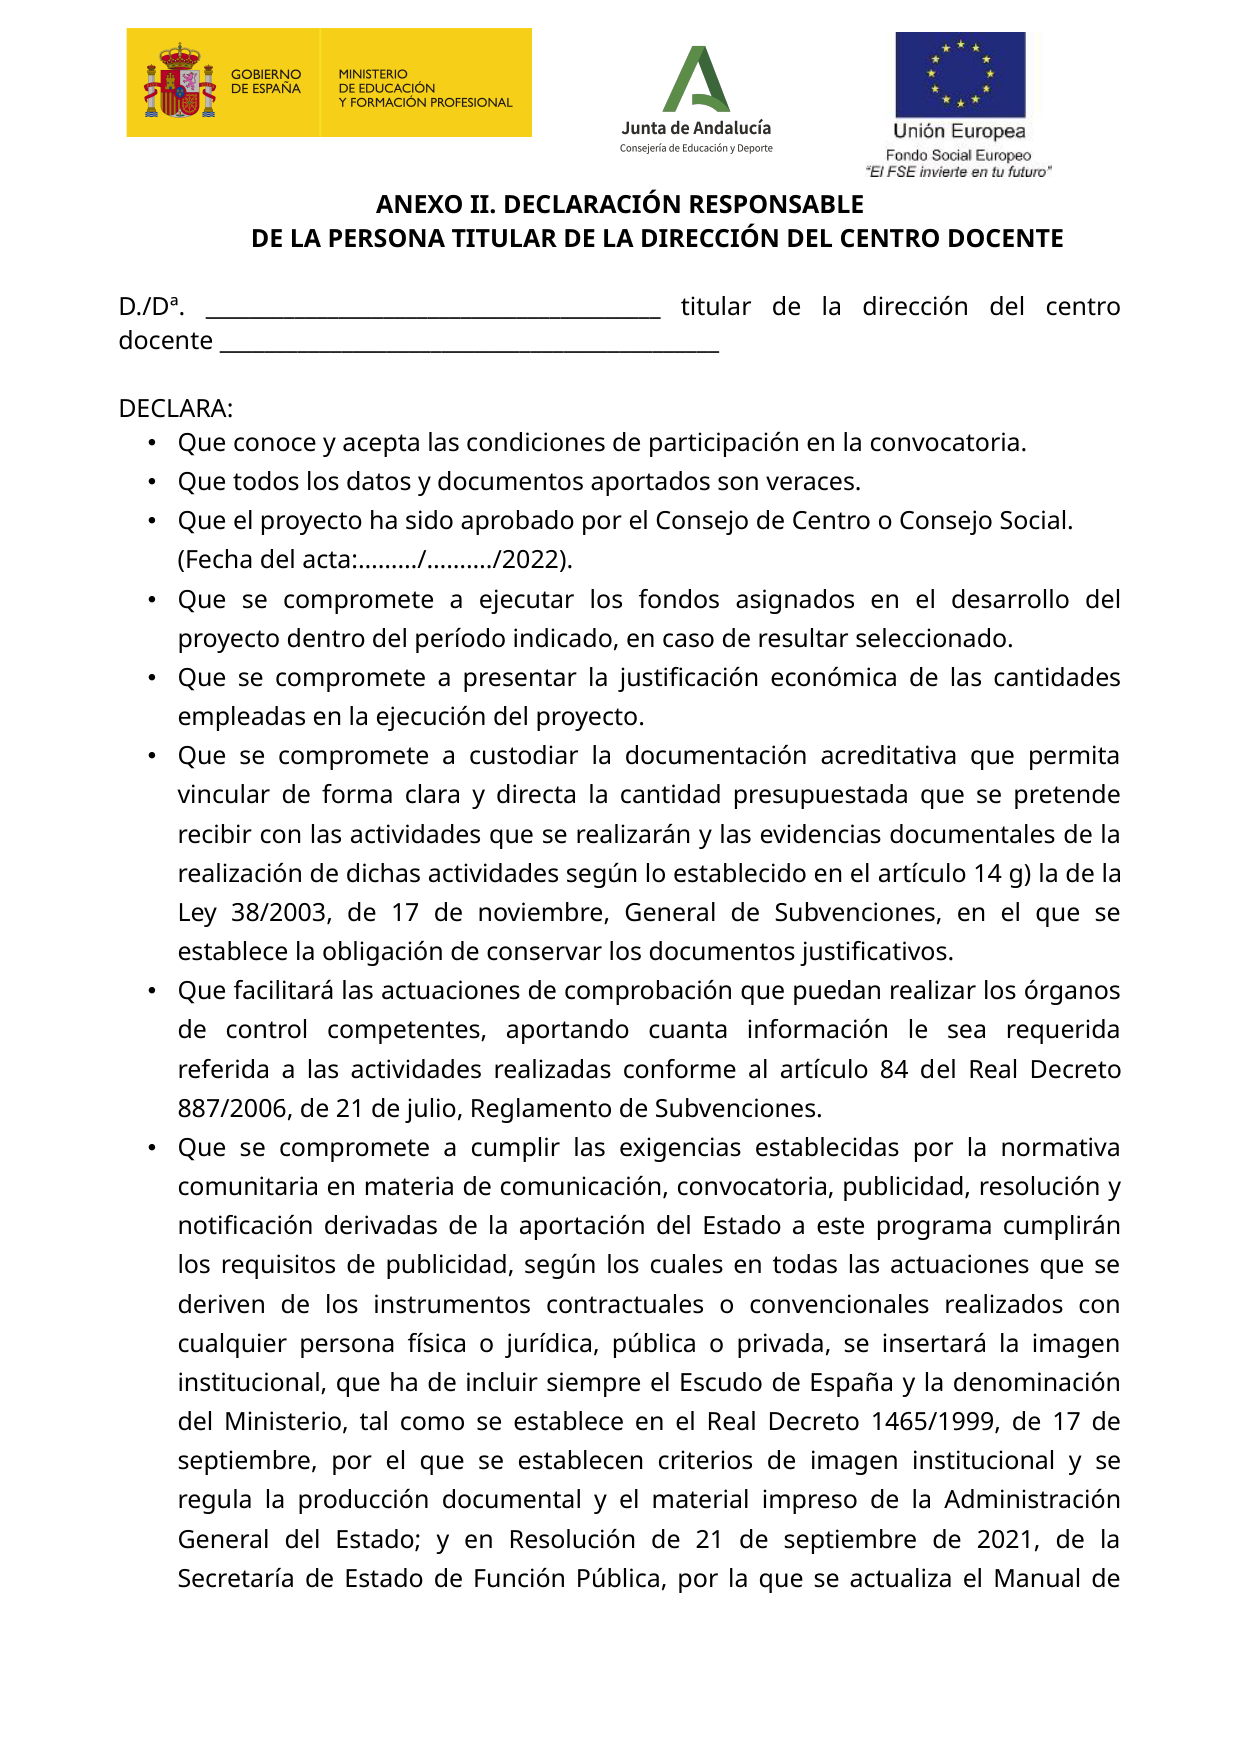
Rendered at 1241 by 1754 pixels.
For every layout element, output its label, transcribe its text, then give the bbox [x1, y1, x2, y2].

list Que se compromete a presentar la justificación económica de las cantidades empleadas en la ejecución del proyecto. [148, 660, 1122, 733]
list Que se compromete a cumplir las exigencias establecidas por la normativa comunitaria en materia de comunicación, convocatoria, publicidad, resolución y notificación derivadas de la aportación del Estado a este programa cumplirán los requisitos de publicidad, según los cuales en todas las actuaciones que se deriven de los instrumentos contractuales o convencionales realizados con cualquier persona física o jurídica, pública o privada, se insertará la imagen institucional, que ha de incluir siempre el Escudo de España y la denominación del Ministerio, tal como se establece en el Real Decreto 1465/1999, de 17 de septiembre, por el que se establecen criterios de imagen institucional y se regula la producción documental y el material impreso de la Administración General del Estado; y en Resolución de 21 de septiembre de 2021, de la Secretaría de Estado de Función Pública, por la que se actualiza el Manual de [148, 1130, 1122, 1594]
list Que se compromete a custodiar la documentación acreditativa que permita vincular de forma clara y directa la cantidad presupuestada que se pretende recibir con las actividades que se realizarán y las evidencias documentales de la realización de dichas actividades según lo establecido en el artículo 14 g) la de la Ley 38/2003, de 17 de noviembre, General de Subvenciones, en el que se establece la obligación de conservar los documentos justificativos. [148, 738, 1122, 968]
list Que todos los datos y documentos aportados son veraces. [148, 464, 1122, 498]
text DECLARA: [118, 391, 1122, 425]
picture [865, 32, 1052, 177]
list Que se compromete a ejecutar los fondos asignados en el desarrollo del proyecto dentro del período indicado, en caso de resultar seleccionado. [148, 581, 1122, 654]
list Que conoce y acepta las condiciones de participación en la convocatoria. [148, 425, 1122, 459]
text ANEXO II. DECLARACIÓN RESPONSABLE [118, 186, 1122, 220]
text DE LA PERSONA TITULAR DE LA DIRECCIÓN DEL CENTRO DOCENTE [193, 220, 1122, 254]
text (Fecha del acta:………/………./2022). [177, 542, 1122, 576]
picture [611, 34, 782, 161]
picture [126, 28, 532, 137]
text D./Dª. _________________________________________ titular de la dirección del centro docente _____________________________________________ [118, 288, 1122, 357]
list Que el proyecto ha sido aprobado por el Consejo de Centro o Consejo Social. [148, 503, 1122, 537]
list Que facilitará las actuaciones de comprobación que puedan realizar los órganos de control competentes, aportando cuanta información le sea requerida referida a las actividades realizadas conforme al artículo 84 del Real Decreto 887/2006, de 21 de julio, Reglamento de Subvenciones. [148, 973, 1122, 1124]
